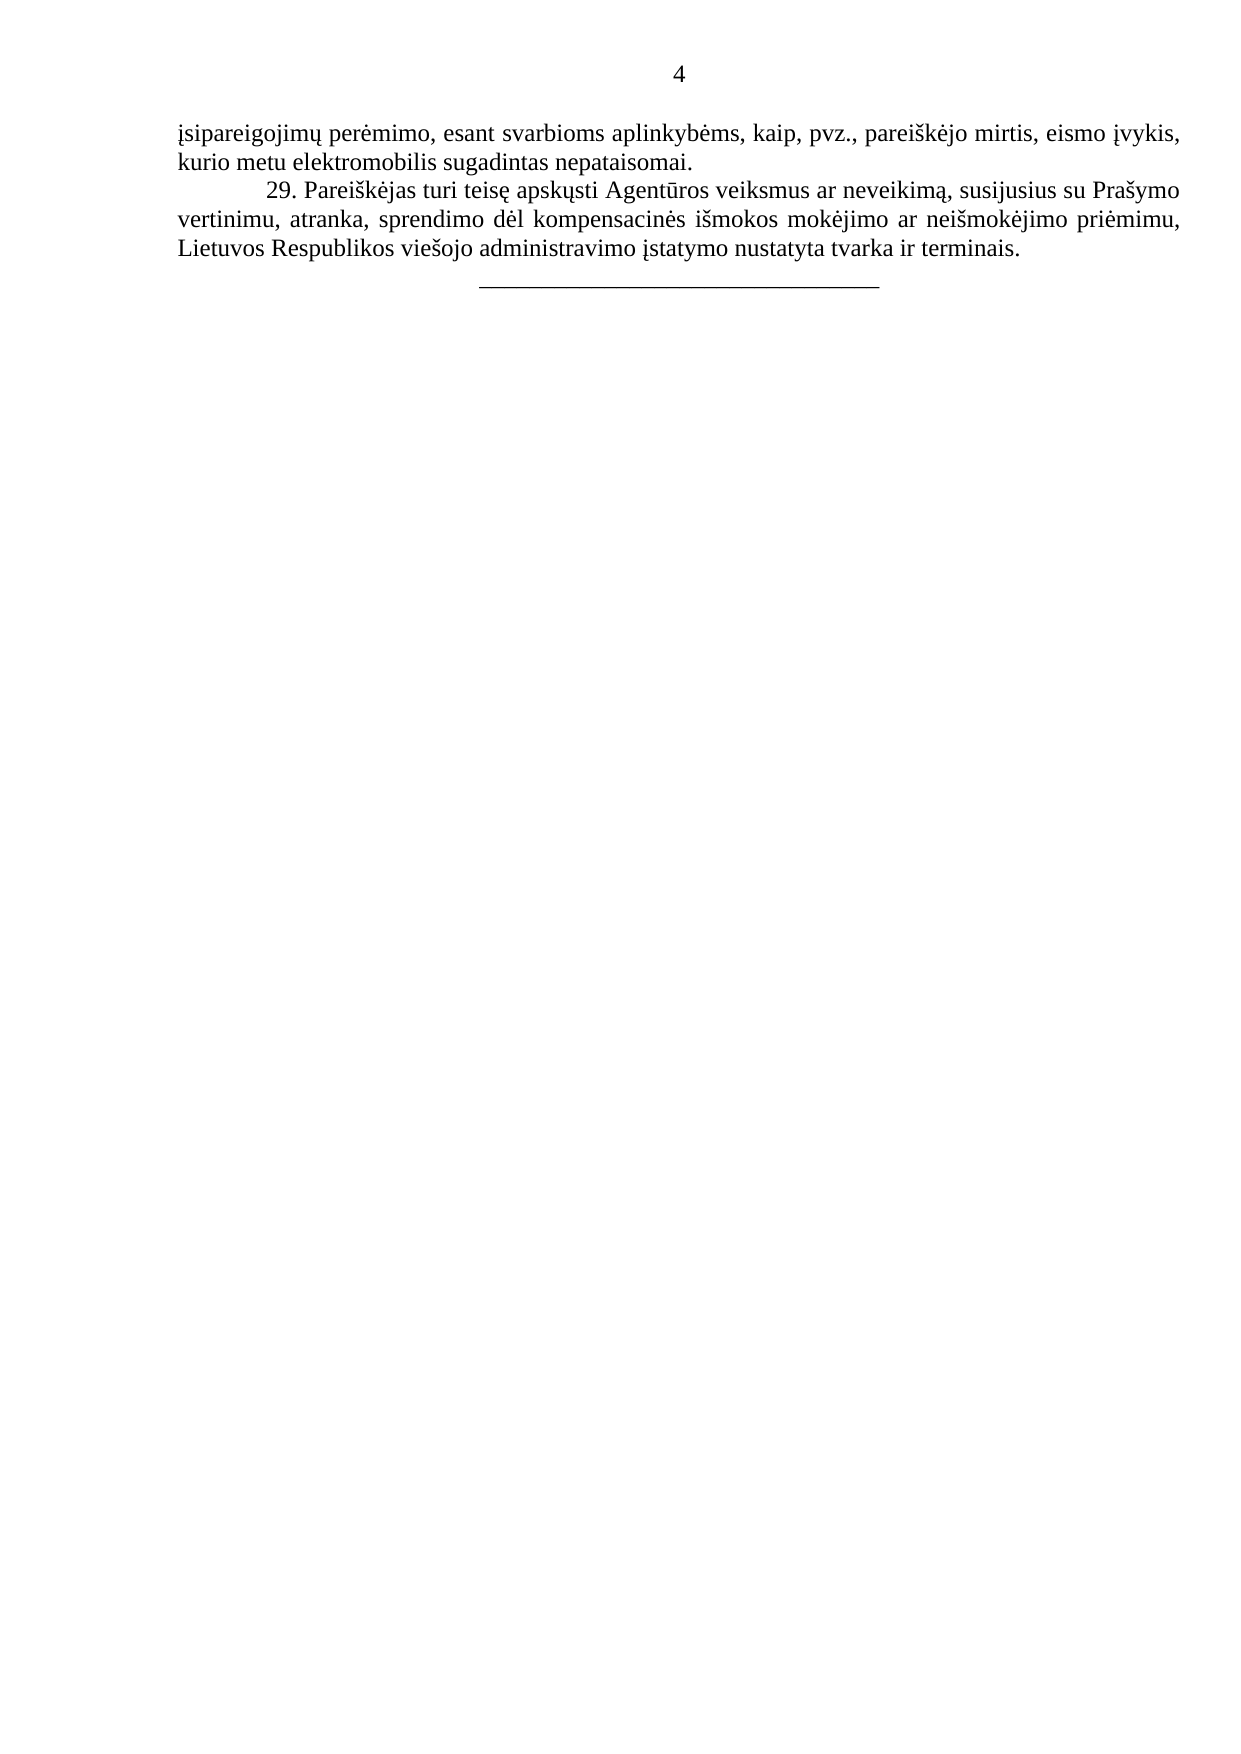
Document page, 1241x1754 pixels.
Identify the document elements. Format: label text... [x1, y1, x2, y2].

text ________________________________ [177, 262, 1181, 291]
text įsipareigojimų perėmimo, esant svarbioms aplinkybėms, kaip, pvz., pareiškėjo mirtis, eismo įvykis, kurio metu elektromobilis sugadintas nepataisomai. [177, 118, 1181, 176]
text 29. Pareiškėjas turi teisę apskųsti Agentūros veiksmus ar neveikimą, susijusius su Prašymo vertinimu, atranka, sprendimo dėl kompensacinės išmokos mokėjimo ar neišmokėjimo priėmimu, Lietuvos Respublikos viešojo administravimo įstatymo nustatyta tvarka ir terminais. [177, 176, 1181, 262]
